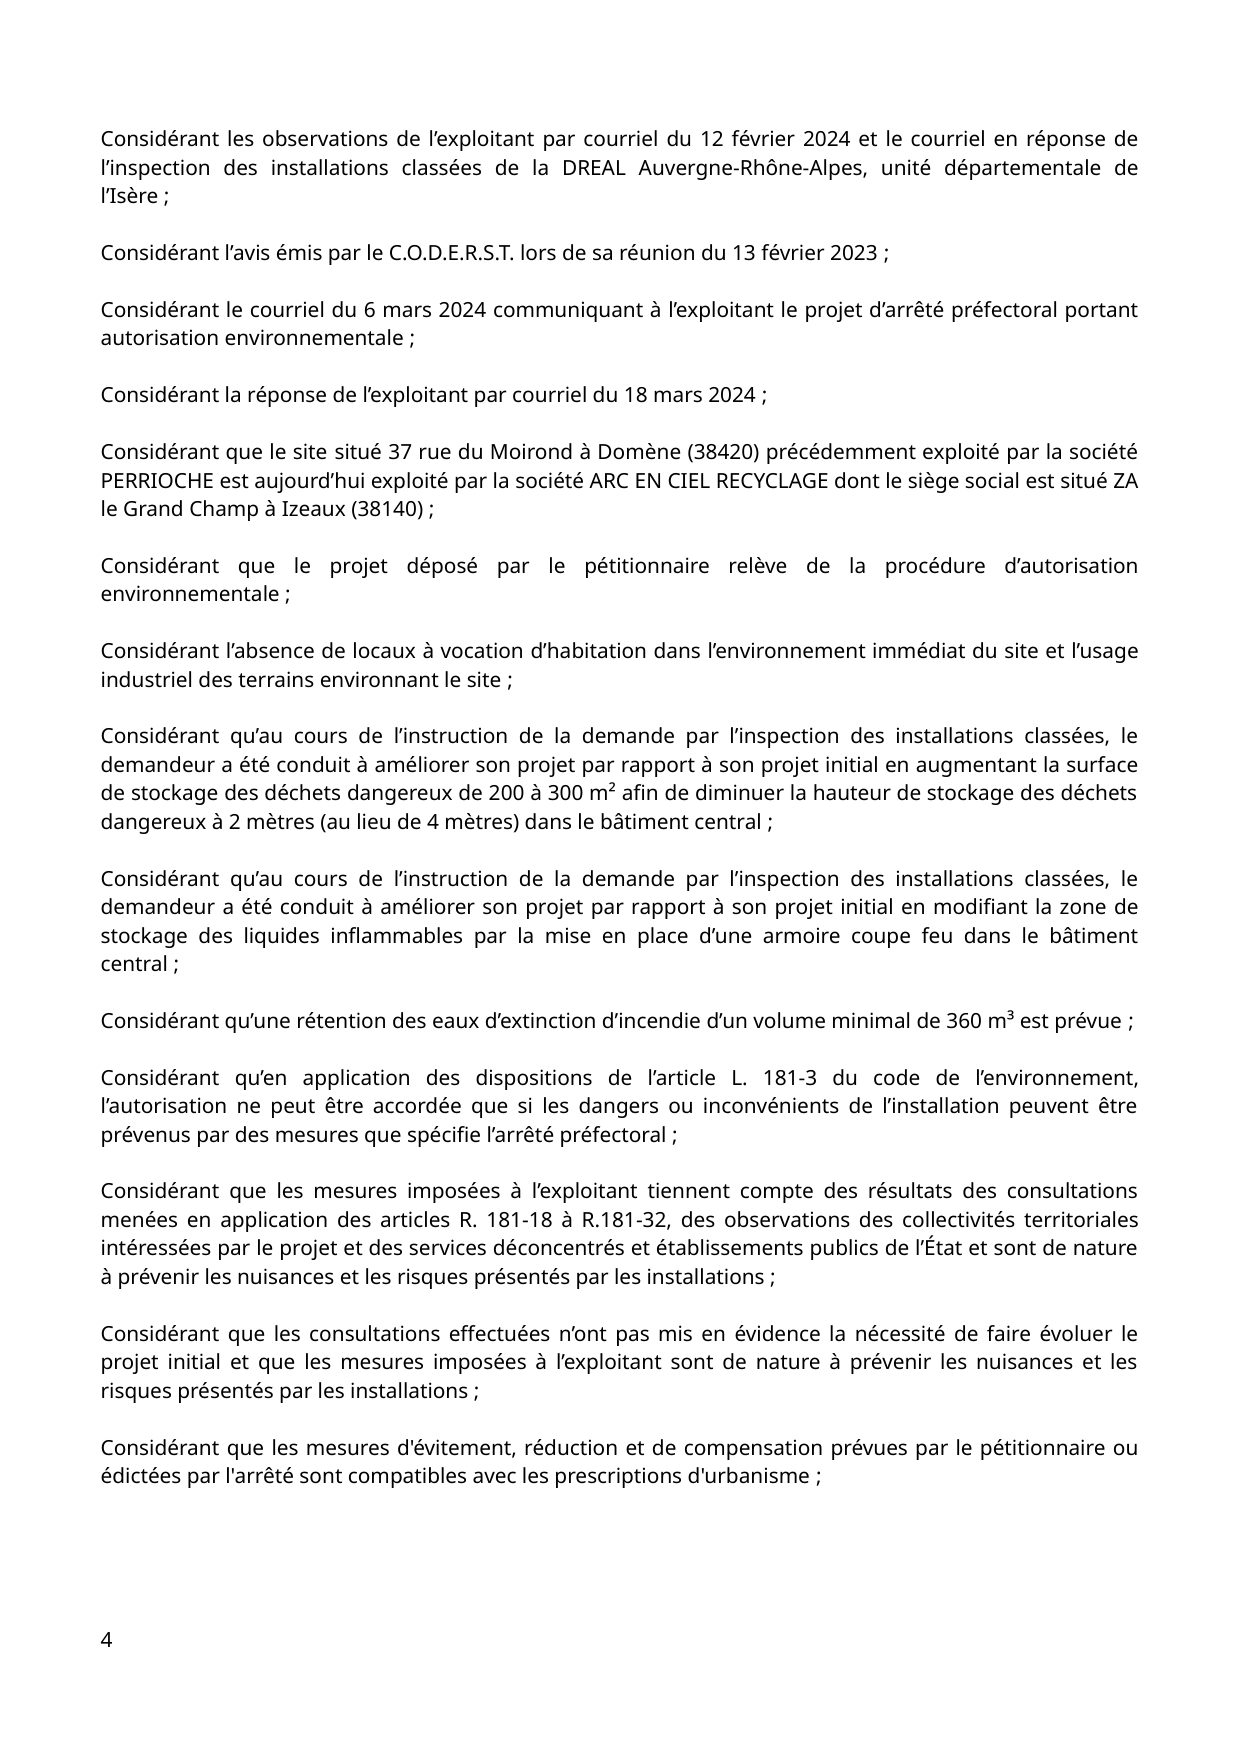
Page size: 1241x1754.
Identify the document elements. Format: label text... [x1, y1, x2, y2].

text Considérant que le projet déposé par le pétitionnaire relève de la procédure d’autorisation environnementale ; [100, 551, 1140, 608]
text Considérant le courriel du 6 mars 2024 communiquant à l’exploitant le projet d’arrêté préfectoral portant autorisation environnementale ; [100, 295, 1140, 352]
text Considérant l’avis émis par le C.O.D.E.R.S.T. lors de sa réunion du 13 février 2023 ; [100, 238, 1140, 267]
text Considérant que les consultations effectuées n’ont pas mis en évidence la nécessité de faire évoluer le projet initial et que les mesures imposées à l’exploitant sont de nature à prévenir les nuisances et les risques présentés par les installations ; [100, 1319, 1140, 1404]
text Considérant l’absence de locaux à vocation d’habitation dans l’environnement immédiat du site et l’usage industriel des terrains environnant le site ; [100, 636, 1140, 693]
text Considérant qu’une rétention des eaux d’extinction d’incendie d’un volume minimal de 360 m³ est prévue ; [100, 1006, 1140, 1034]
text Considérant qu’au cours de l’instruction de la demande par l’inspection des installations classées, le demandeur a été conduit à améliorer son projet par rapport à son projet initial en augmentant la surface de stockage des déchets dangereux de 200 à 300 m² afin de diminuer la hauteur de stockage des déchets dangereux à 2 mètres (au lieu de 4 mètres) dans le bâtiment central ; [100, 722, 1140, 835]
text Considérant que les mesures d'évitement, réduction et de compensation prévues par le pétitionnaire ou édictées par l'arrêté sont compatibles avec les prescriptions d'urbanisme ; [100, 1433, 1140, 1489]
text Considérant la réponse de l’exploitant par courriel du 18 mars 2024 ; [100, 380, 1140, 409]
text Considérant qu’au cours de l’instruction de la demande par l’inspection des installations classées, le demandeur a été conduit à améliorer son projet par rapport à son projet initial en modifiant la zone de stockage des liquides inflammables par la mise en place d’une armoire coupe feu dans le bâtiment central ; [100, 864, 1140, 978]
text Considérant qu’en application des dispositions de l’article L. 181-3 du code de l’environnement, l’autorisation ne peut être accordée que si les dangers ou inconvénients de l’installation peuvent être prévenus par des mesures que spécifie l’arrêté préfectoral ; [100, 1063, 1140, 1148]
text Considérant que le site situé 37 rue du Moirond à Domène (38420) précédemment exploité par la société PERRIOCHE est aujourd’hui exploité par la société ARC EN CIEL RECYCLAGE dont le siège social est situé ZA le Grand Champ à Izeaux (38140) ; [100, 437, 1140, 523]
text Considérant les observations de l’exploitant par courriel du 12 février 2024 et le courriel en réponse de l’inspection des installations classées de la DREAL Auvergne-Rhône-Alpes, unité départementale de l’Isère ; [100, 124, 1140, 210]
text Considérant que les mesures imposées à l’exploitant tiennent compte des résultats des consultations menées en application des articles R. 181-18 à R.181-32, des observations des collectivités territoriales intéressées par le projet et des services déconcentrés et établissements publics de l’État et sont de nature à prévenir les nuisances et les risques présentés par les installations ; [100, 1177, 1140, 1290]
